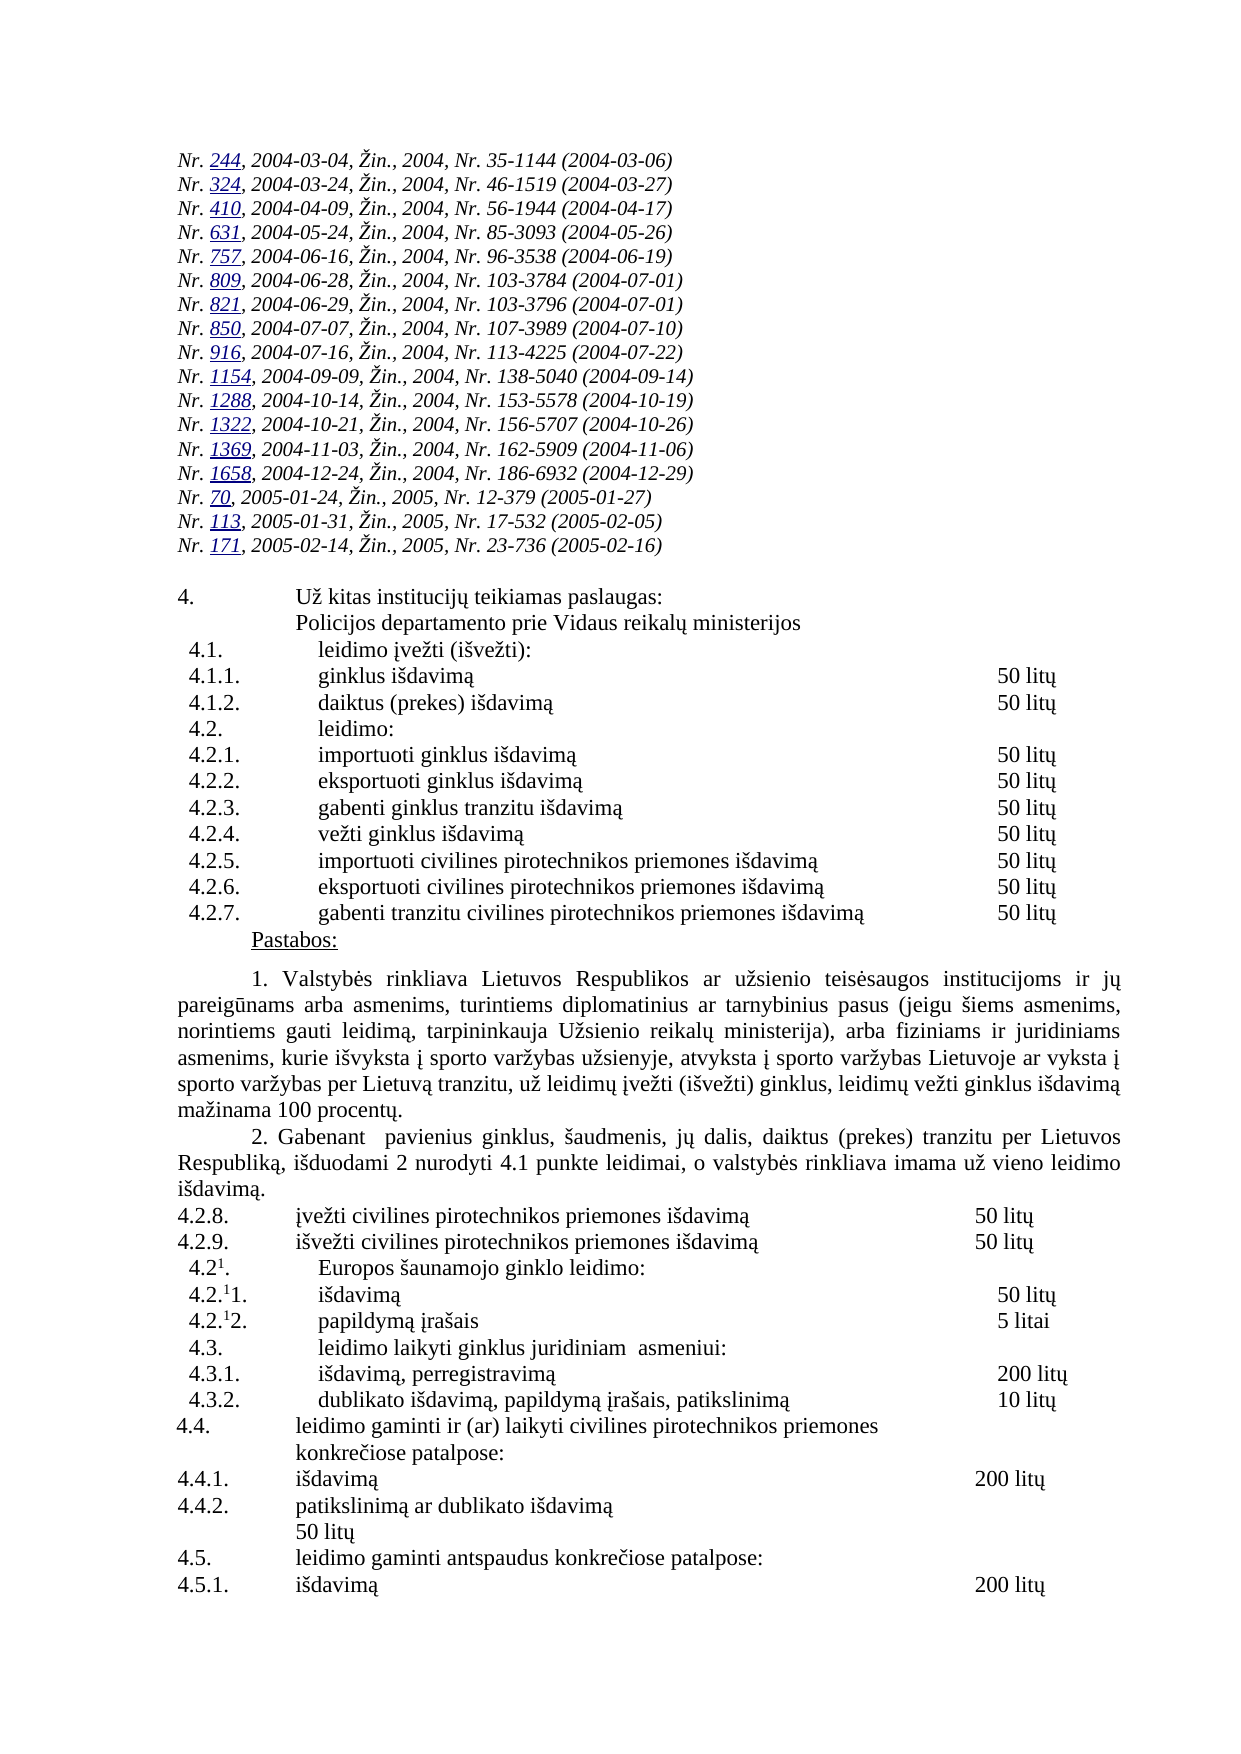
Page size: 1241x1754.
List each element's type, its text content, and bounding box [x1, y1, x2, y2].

table_cell importuoti ginklus išdavimą [307, 741, 986, 768]
table_cell 4.2.6. [177, 873, 307, 899]
text Nr. 1154, 2004-09-09, Žin., 2004, Nr. 138-5040 (2004-09-14) [177, 364, 1122, 388]
text Nr. 850, 2004-07-07, Žin., 2004, Nr. 107-3989 (2004-07-10) [177, 316, 1122, 340]
table_cell 4.2.2. [177, 768, 307, 794]
table_header 4.21. [177, 1255, 307, 1281]
table_cell 4.2.3. [177, 794, 307, 820]
text 4.2.8. įvežti civilines pirotechnikos priemones išdavimą 50 litų [177, 1202, 1226, 1228]
text Nr. 1322, 2004-10-21, Žin., 2004, Nr. 156-5707 (2004-10-26) [177, 412, 1122, 436]
table_cell 50 litų [986, 1281, 1133, 1307]
text 4.4. leidimo gaminti ir (ar) laikyti civilines pirotechnikos priemones [176, 1413, 974, 1439]
table_cell 4.3.1. [177, 1360, 307, 1386]
table_cell gabenti tranzitu civilines pirotechnikos priemones išdavimą [307, 899, 986, 926]
text Nr. 631, 2004-05-24, Žin., 2004, Nr. 85-3093 (2004-05-26) [177, 220, 1122, 244]
table_cell [986, 715, 1133, 741]
text Nr. 244, 2004-03-04, Žin., 2004, Nr. 35-1144 (2004-03-06) [177, 148, 1122, 172]
table_cell leidimo: [307, 715, 986, 741]
table_cell 4.2.7. [177, 899, 307, 926]
text Nr. 757, 2004-06-16, Žin., 2004, Nr. 96-3538 (2004-06-19) [177, 244, 1122, 268]
table_cell 10 litų [986, 1386, 1133, 1413]
text Nr. 809, 2004-06-28, Žin., 2004, Nr. 103-3784 (2004-07-01) [177, 268, 1122, 292]
table_cell papildymą įrašais [307, 1307, 986, 1333]
table_cell 50 litų [986, 899, 1133, 926]
text 4.4.2. patikslinimą ar dublikato išdavimą 50 litų [177, 1492, 945, 1544]
text 1. Valstybės rinkliava Lietuvos Respublikos ar užsienio teisėsaugos institucijoms ir jų pareigūnams arba asmenims, turintiems diplomatinius ar tarnybinius pasus (jeigu šiems asmenims, norintiems gauti leidimą, tarpininkauja Užsienio reikalų ministerija), arba fiziniams ir juridiniams asmenims, kurie išvyksta į sporto varžybas užsienyje, atvyksta į sporto varžybas Lietuvoje ar vyksta į sporto varžybas per Lietuvą tranzitu, už leidimų įvežti (išvežti) ginklus, leidimų vežti ginklus išdavimą mažinama 100 procentų. [177, 964, 1122, 1123]
text Policijos departamento prie Vidaus reikalų ministerijos [177, 609, 945, 636]
table_cell leidimo laikyti ginklus juridiniam asmeniui: [307, 1334, 986, 1360]
text Nr. 171, 2005-02-14, Žin., 2005, Nr. 23-736 (2005-02-16) [177, 533, 1122, 557]
table_header 4.1. [177, 636, 307, 662]
table_cell 50 litų [986, 741, 1133, 768]
table_cell 200 litų [986, 1360, 1133, 1386]
table_cell eksportuoti ginklus išdavimą [307, 768, 986, 794]
table_cell 4.2. [177, 715, 307, 741]
table_cell 50 litų [986, 873, 1133, 899]
text Nr. 324, 2004-03-24, Žin., 2004, Nr. 46-1519 (2004-03-27) [177, 172, 1122, 196]
table_cell 4.1.1. [177, 662, 307, 688]
table_cell 50 litų [986, 820, 1133, 847]
table_cell 4.2.11. [177, 1281, 307, 1307]
text Nr. 113, 2005-01-31, Žin., 2005, Nr. 17-532 (2005-02-05) [177, 509, 1122, 533]
table_header leidimo įvežti (išvežti): [307, 636, 986, 662]
table_header Europos šaunamojo ginklo leidimo: [307, 1255, 986, 1281]
table_header [986, 636, 1133, 662]
text konkrečiose patalpose: [176, 1439, 974, 1465]
text Nr. 410, 2004-04-09, Žin., 2004, Nr. 56-1944 (2004-04-17) [177, 196, 1122, 220]
table_cell išdavimą, perregistravimą [307, 1360, 986, 1386]
text Nr. 1288, 2004-10-14, Žin., 2004, Nr. 153-5578 (2004-10-19) [177, 388, 1122, 412]
text 4.5.1. išdavimą 200 litų [177, 1571, 1122, 1597]
table_cell 50 litų [986, 847, 1133, 873]
table_cell importuoti civilines pirotechnikos priemones išdavimą [307, 847, 986, 873]
text 2. Gabenant pavienius ginklus, šaudmenis, jų dalis, daiktus (prekes) tranzitu per Lietuvos Respubliką, išduodami 2 nurodyti 4.1 punkte leidimai, o valstybės rinkliava imama už vieno leidimo išdavimą. [177, 1123, 1122, 1202]
text Pastabos: [177, 926, 1122, 952]
text Nr. 1369, 2004-11-03, Žin., 2004, Nr. 162-5909 (2004-11-06) [177, 436, 1122, 461]
text Nr. 821, 2004-06-29, Žin., 2004, Nr. 103-3796 (2004-07-01) [177, 292, 1122, 316]
table_cell 50 litų [986, 794, 1133, 820]
table_cell 4.2.4. [177, 820, 307, 847]
table_cell 4.1.2. [177, 689, 307, 715]
table_cell 4.3. [177, 1334, 307, 1360]
text 4. Už kitas institucijų teikiamas paslaugas: [177, 583, 945, 609]
table_cell 4.2.5. [177, 847, 307, 873]
table_cell 4.2.12. [177, 1307, 307, 1333]
table_cell 50 litų [986, 689, 1133, 715]
table_cell išdavimą [307, 1281, 986, 1307]
table_header [986, 1255, 1133, 1281]
text 4.4.1. išdavimą 200 litų [177, 1465, 1137, 1492]
table_cell 50 litų [986, 662, 1133, 688]
table_cell gabenti ginklus tranzitu išdavimą [307, 794, 986, 820]
table_cell eksportuoti civilines pirotechnikos priemones išdavimą [307, 873, 986, 899]
text Nr. 1658, 2004-12-24, Žin., 2004, Nr. 186-6932 (2004-12-29) [177, 461, 1122, 484]
table_cell ginklus išdavimą [307, 662, 986, 688]
text Nr. 916, 2004-07-16, Žin., 2004, Nr. 113-4225 (2004-07-22) [177, 340, 1122, 364]
table_cell 4.3.2. [177, 1386, 307, 1413]
text Nr. 70, 2005-01-24, Žin., 2005, Nr. 12-379 (2005-01-27) [177, 484, 1122, 509]
table_cell 50 litų [986, 768, 1133, 794]
table_cell 4.2.1. [177, 741, 307, 768]
table_cell vežti ginklus išdavimą [307, 820, 986, 847]
table_cell daiktus (prekes) išdavimą [307, 689, 986, 715]
table_cell 5 litai [986, 1307, 1133, 1333]
text 4.2.9. išvežti civilines pirotechnikos priemones išdavimą 50 litų [177, 1228, 1122, 1254]
table_cell [986, 1334, 1133, 1360]
table_cell dublikato išdavimą, papildymą įrašais, patikslinimą [307, 1386, 986, 1413]
text 4.5. leidimo gaminti antspaudus konkrečiose patalpose: [177, 1544, 1122, 1571]
